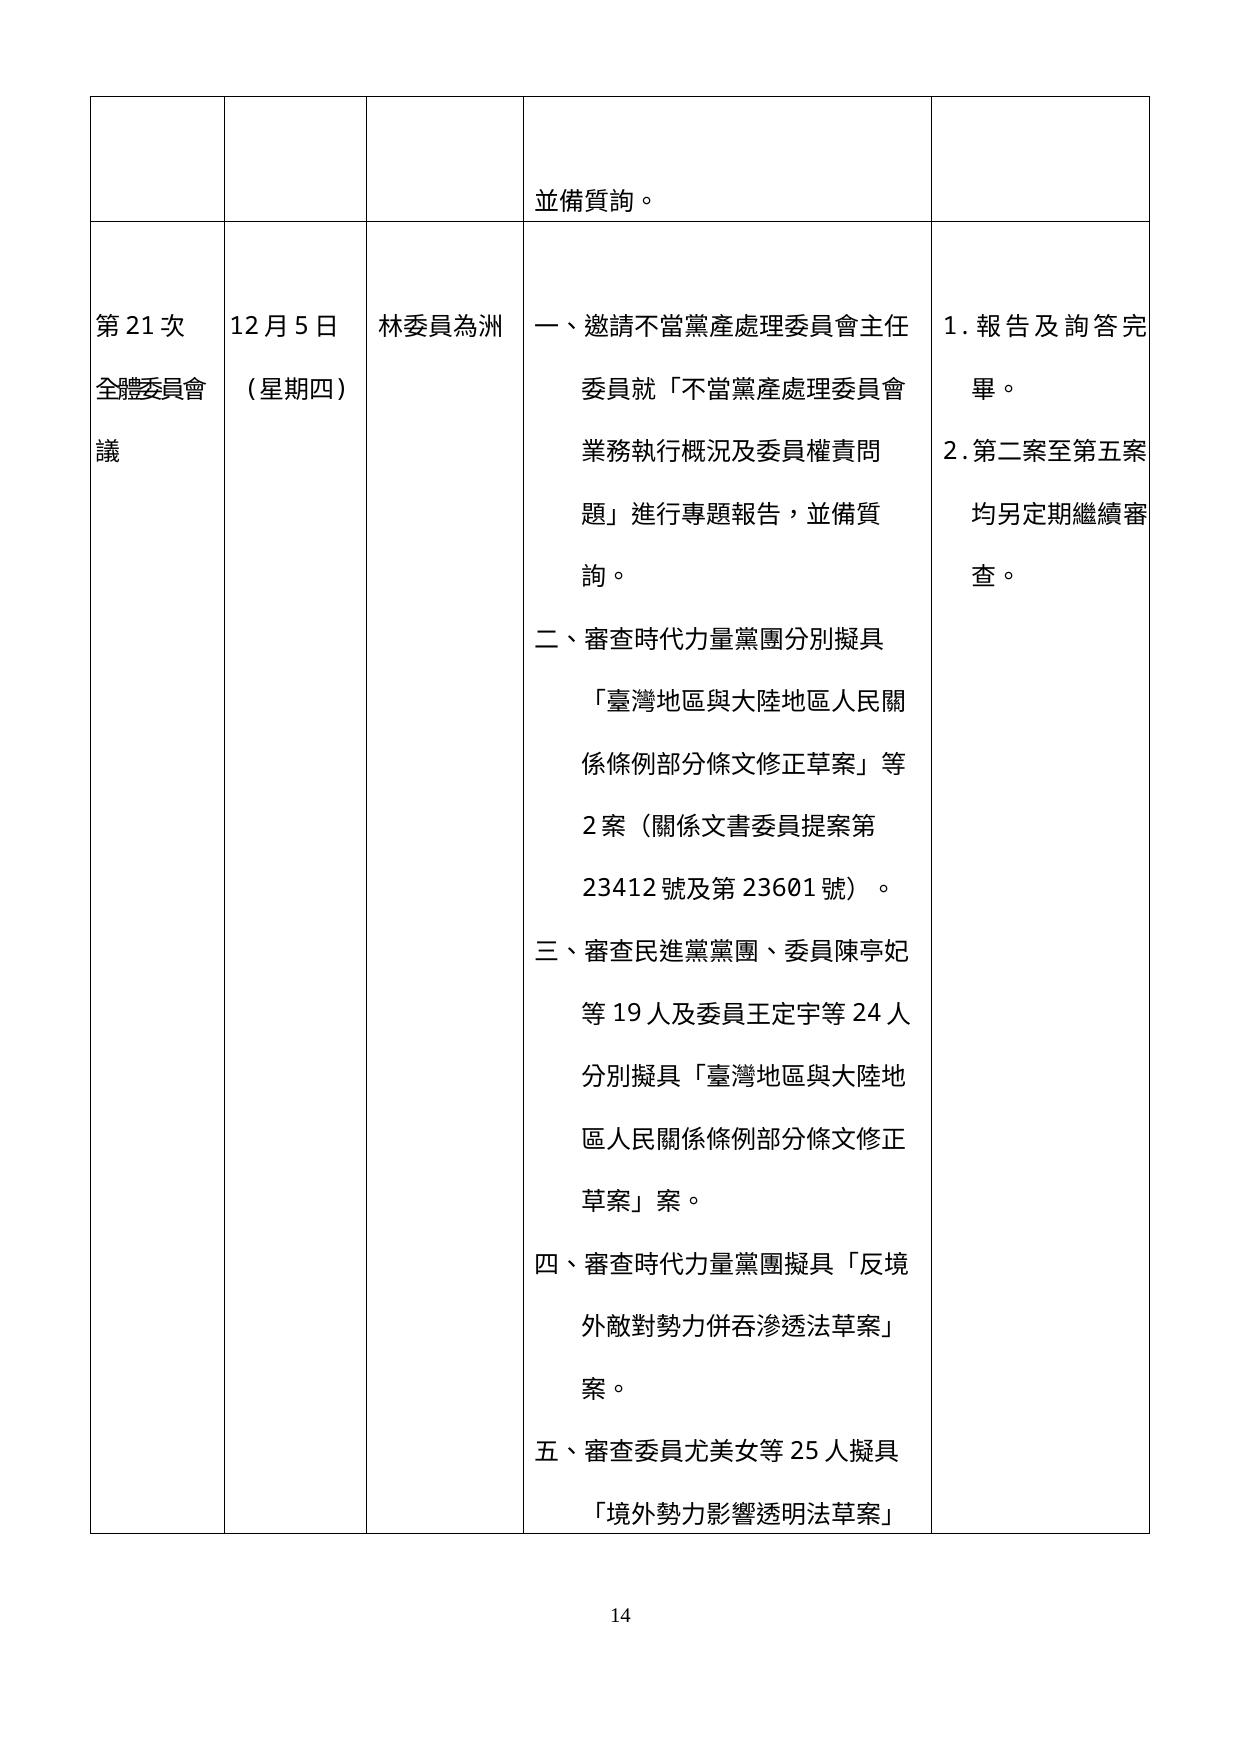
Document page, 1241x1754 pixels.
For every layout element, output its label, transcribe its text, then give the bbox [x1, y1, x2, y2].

table_cell 一、邀請不當黨產處理委員會主任委員就「不當黨產處理委員會業務執行概況及委員權責問題」進行專題報告，並備質詢。 二、審查時代力量黨團分別擬具「臺灣地區與大陸地區人民關係條例部分條文修正草案」等2案（關係文書委員提案第23412號及第23601號）。 三、審查民進黨黨團、委員陳亭妃等19人及委員王定宇等24人分別擬具「臺灣地區與大陸地區人民關係條例部分條文修正草案」案。 四、審查時代力量黨團擬具「反境外敵對勢力併吞滲透法草案」案。 五、審查委員尤美女等25人擬具「境外勢力影響透明法草案」 [524, 222, 931, 1533]
table_cell 1.報告及詢答完畢。 2.第二案至第五案均另定期繼續審查。 [932, 222, 1149, 1533]
table_cell [932, 97, 1149, 221]
table_cell 並備質詢。 [524, 97, 931, 221]
table_cell [91, 97, 224, 221]
table_cell 第21次 全體委員會議 [91, 222, 224, 1533]
table_cell [225, 97, 366, 221]
table_cell 林委員為洲 [367, 222, 523, 1533]
table_cell 12月5日 (星期四) [225, 222, 366, 1533]
table_cell [367, 97, 523, 221]
